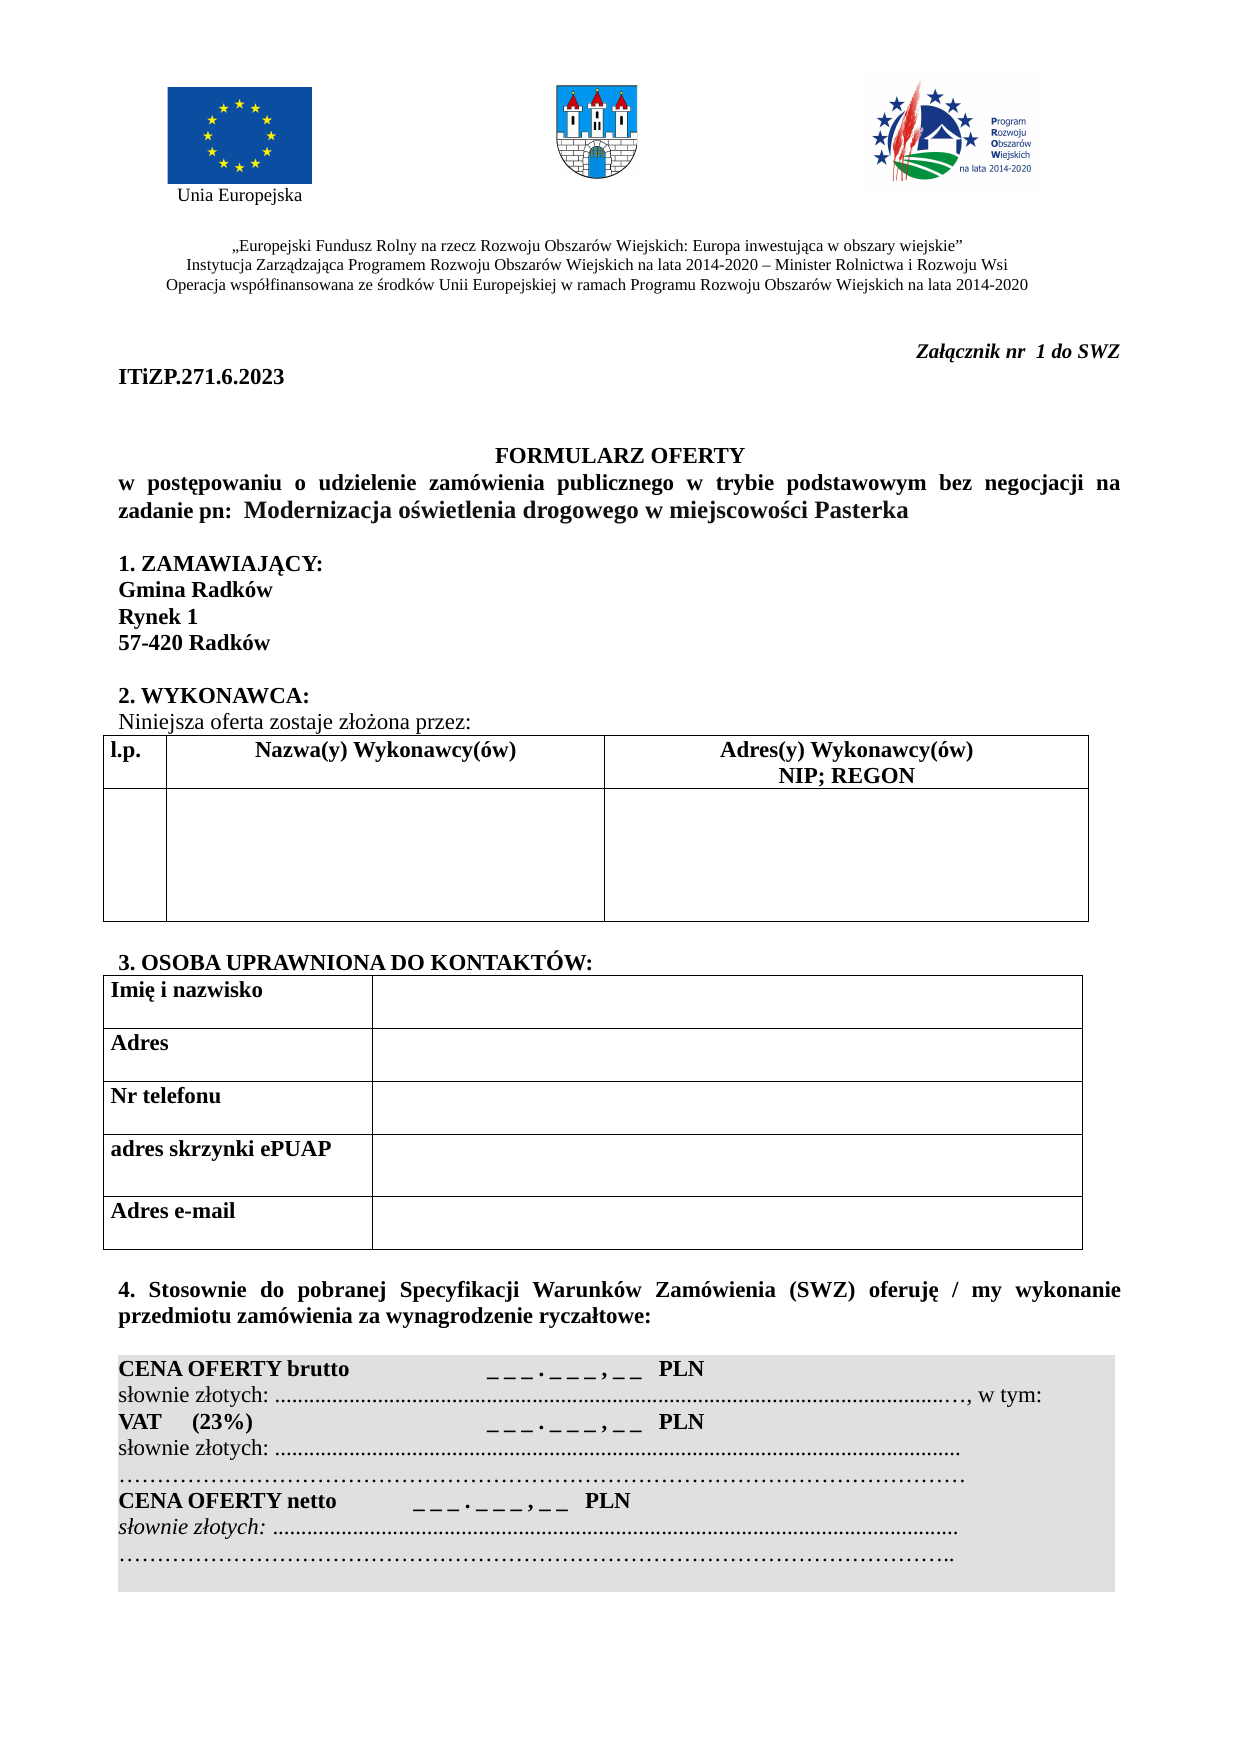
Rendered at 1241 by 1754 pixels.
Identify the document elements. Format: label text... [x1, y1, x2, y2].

table_cell [373, 1197, 1082, 1249]
table_cell [167, 789, 604, 921]
text słownie złotych: ........................................................................................................................ [118, 1513, 1115, 1540]
picture [865, 73, 1044, 191]
table_header Nazwa(y) Wykonawcy(ów) [167, 736, 604, 788]
picture [167, 87, 312, 184]
text ……………………………………………………………………………………………….. [118, 1540, 1115, 1566]
text Załącznik nr 1 do SWZ [118, 339, 1122, 363]
text ITiZP.271.6.2023 [118, 363, 1122, 389]
table_header Adres(y) Wykonawcy(ów) NIP; REGON [605, 736, 1088, 788]
table_cell [104, 789, 166, 921]
table_cell [373, 1029, 1082, 1081]
table_header [373, 976, 1082, 1028]
table_cell [373, 1082, 1082, 1134]
text CENA OFERTY brutto _ _ _ . _ _ _ , _ _ PLN [118, 1355, 1115, 1382]
text ………………………………………………………………………………………………… [118, 1461, 1115, 1487]
text 4. Stosownie do pobranej Specyfikacji Warunków Zamówienia (SWZ) oferuję / my wykonanie przedmiotu zamówienia za wynagrodzenie ryczałtowe: [118, 1276, 1122, 1329]
table_header Imię i nazwisko [104, 976, 372, 1028]
text VAT (23%) _ _ _ . _ _ _ , _ _ PLN [118, 1408, 1115, 1434]
text Gmina Radków [118, 576, 1122, 603]
table_cell adres skrzynki ePUAP [104, 1135, 372, 1196]
table_cell Nr telefonu [104, 1082, 372, 1134]
table_cell [605, 789, 1088, 921]
text FORMULARZ OFERTY [118, 442, 1122, 469]
text CENA OFERTY netto _ _ _ . _ _ _ , _ _ PLN [118, 1487, 1115, 1513]
text słownie złotych: ........................................................................................................................ [118, 1434, 1115, 1461]
text w postępowaniu o udzielenie zamówienia publicznego w trybie podstawowym bez negocjacji na zadanie pn: Modernizacja oświetlenia drogowego w miejscowości Pasterka [118, 469, 1122, 524]
text Niniejsza oferta zostaje złożona przez: [118, 708, 1122, 734]
text 57-420 Radków [118, 629, 1122, 656]
table_cell Adres [104, 1029, 372, 1081]
text 2. WYKONAWCA: [118, 682, 1122, 708]
picture [556, 84, 638, 180]
table_header l.p. [104, 736, 166, 788]
text słownie złotych: .....................................................................................................................…, w tym: [118, 1382, 1115, 1408]
table_cell [373, 1135, 1082, 1196]
table_cell Adres e-mail [104, 1197, 372, 1249]
text 1. ZAMAWIAJĄCY: [118, 550, 1122, 576]
text 3. OSOBA UPRAWNIONA DO KONTAKTÓW: [118, 948, 1122, 975]
text Rynek 1 [118, 603, 1122, 629]
